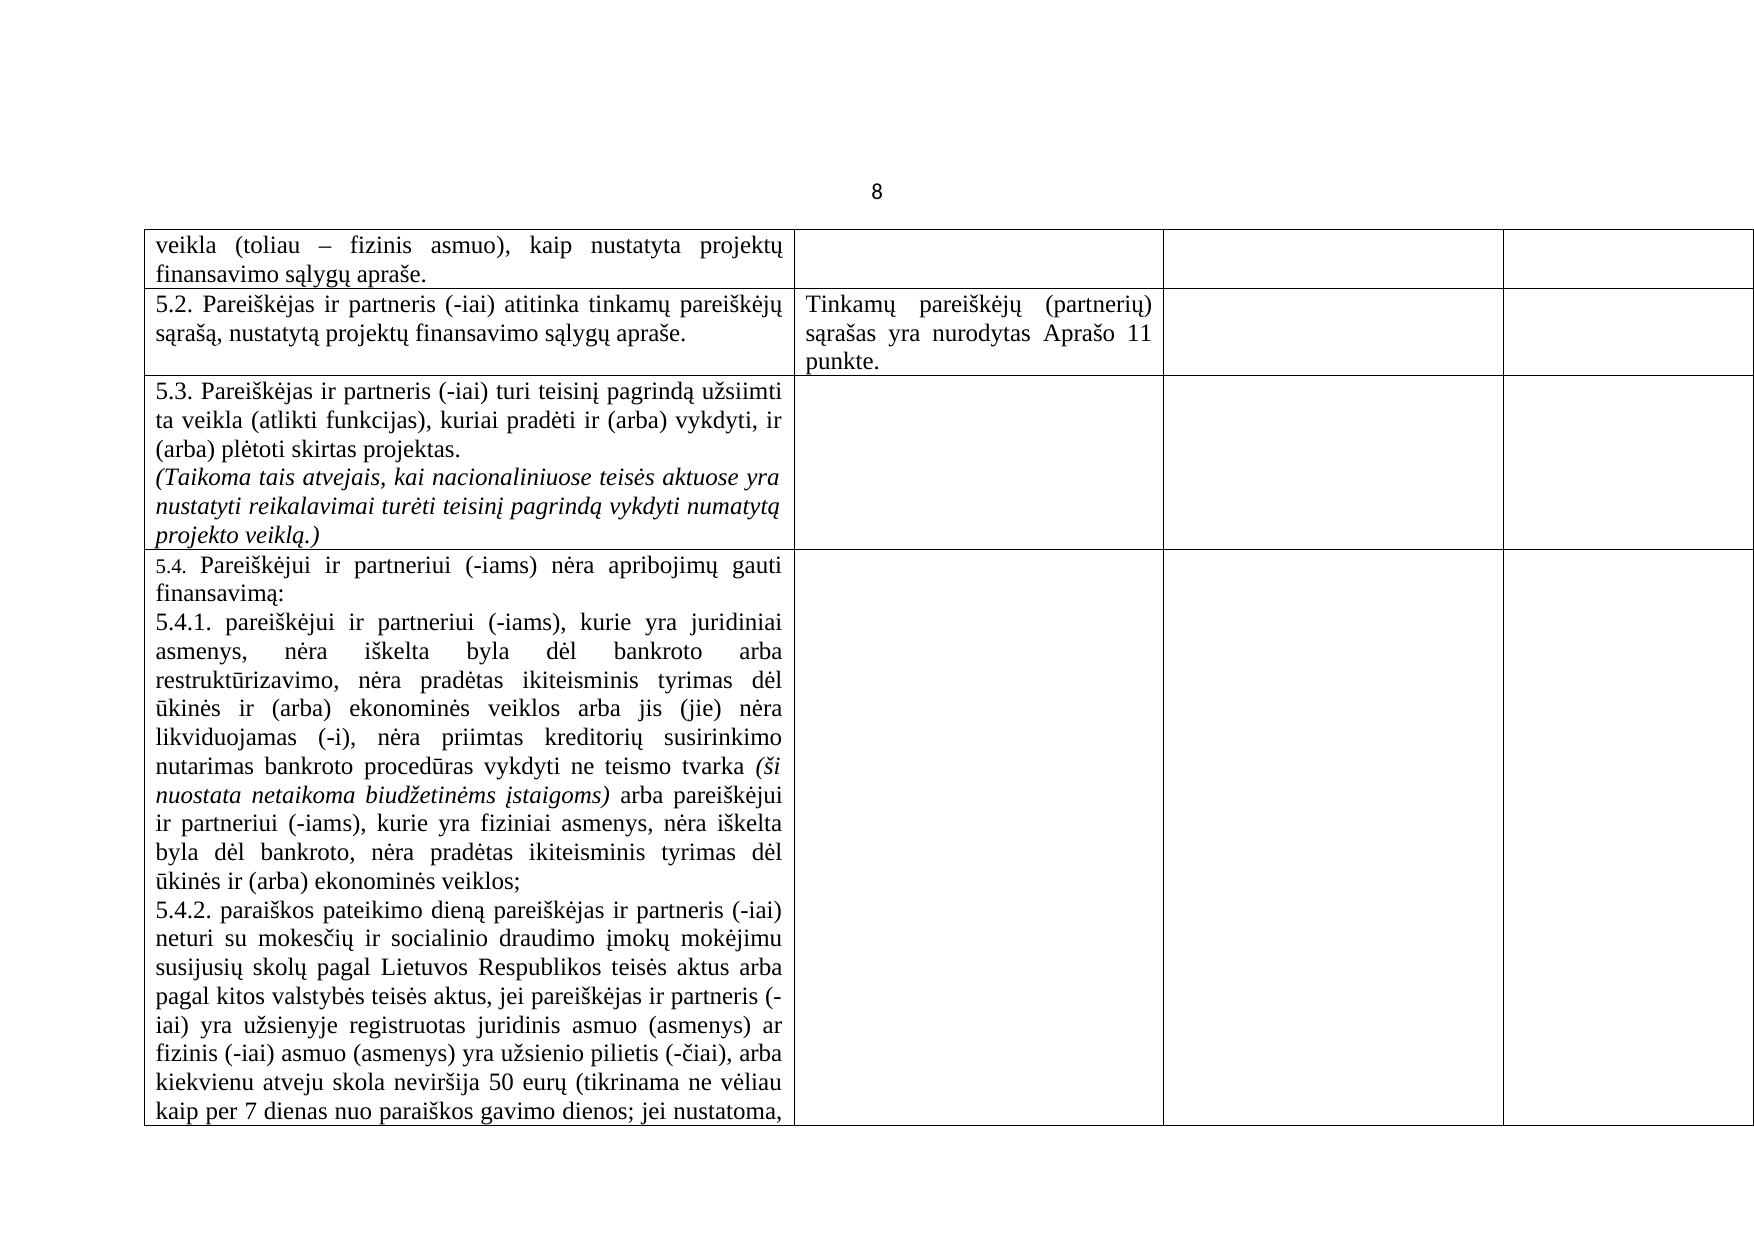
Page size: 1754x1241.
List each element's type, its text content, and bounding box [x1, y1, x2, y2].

table_cell [795, 230, 1163, 288]
table_cell 5.2. Pareiškėjas ir partneris (-iai) atitinka tinkamų pareiškėjų sąrašą, nustatytą projektų finansavimo sąlygų apraše. [145, 289, 794, 375]
table_cell [795, 376, 1163, 549]
table_cell [1504, 289, 1753, 375]
table_cell [1504, 230, 1753, 288]
table_cell 5.4. Pareiškėjui ir partneriui (-iams) nėra apribojimų gauti finansavimą: 5.4.1. pareiškėjui ir partneriui (-iams), kurie yra juridiniai asmenys, nėra iškelta byla dėl bankroto arba restruktūrizavimo, nėra pradėtas ikiteisminis tyrimas dėl ūkinės ir (arba) ekonominės veiklos arba jis (jie) nėra likviduojamas (-i), nėra priimtas kreditorių susirinkimo nutarimas bankroto procedūras vykdyti ne teismo tvarka (ši nuostata netaikoma biudžetinėms įstaigoms) arba pareiškėjui ir partneriui (-iams), kurie yra fiziniai asmenys, nėra iškelta byla dėl bankroto, nėra pradėtas ikiteisminis tyrimas dėl ūkinės ir (arba) ekonominės veiklos; 5.4.2. paraiškos pateikimo dieną pareiškėjas ir partneris (-iai) neturi su mokesčių ir socialinio draudimo įmokų mokėjimu susijusių skolų pagal Lietuvos Respublikos teisės aktus arba pagal kitos valstybės teisės aktus, jei pareiškėjas ir partneris (-iai) yra užsienyje registruotas juridinis asmuo (asmenys) ar fizinis (-iai) asmuo (asmenys) yra užsienio pilietis (-čiai), arba kiekvienu atveju skola neviršija 50 eurų (tikrinama ne vėliau kaip per 7 dienas nuo paraiškos gavimo dienos; jei nustatoma, [145, 550, 794, 1125]
table_cell [1164, 230, 1503, 288]
table_cell veikla (toliau – fizinis asmuo), kaip nustatyta projektų finansavimo sąlygų apraše. [145, 230, 794, 288]
table_cell [1164, 289, 1503, 375]
table_cell [1504, 550, 1753, 1125]
table_cell 5.3. Pareiškėjas ir partneris (-iai) turi teisinį pagrindą užsiimti ta veikla (atlikti funkcijas), kuriai pradėti ir (arba) vykdyti, ir (arba) plėtoti skirtas projektas. (Taikoma tais atvejais, kai nacionaliniuose teisės aktuose yra nustatyti reikalavimai turėti teisinį pagrindą vykdyti numatytą projekto veiklą.) [145, 376, 794, 549]
table_cell [1164, 376, 1503, 549]
table_cell [795, 550, 1163, 1125]
table_cell [1504, 376, 1753, 549]
table_cell [1164, 550, 1503, 1125]
table_cell Tinkamų pareiškėjų (partnerių) sąrašas yra nurodytas Aprašo 11 punkte. [795, 289, 1163, 375]
